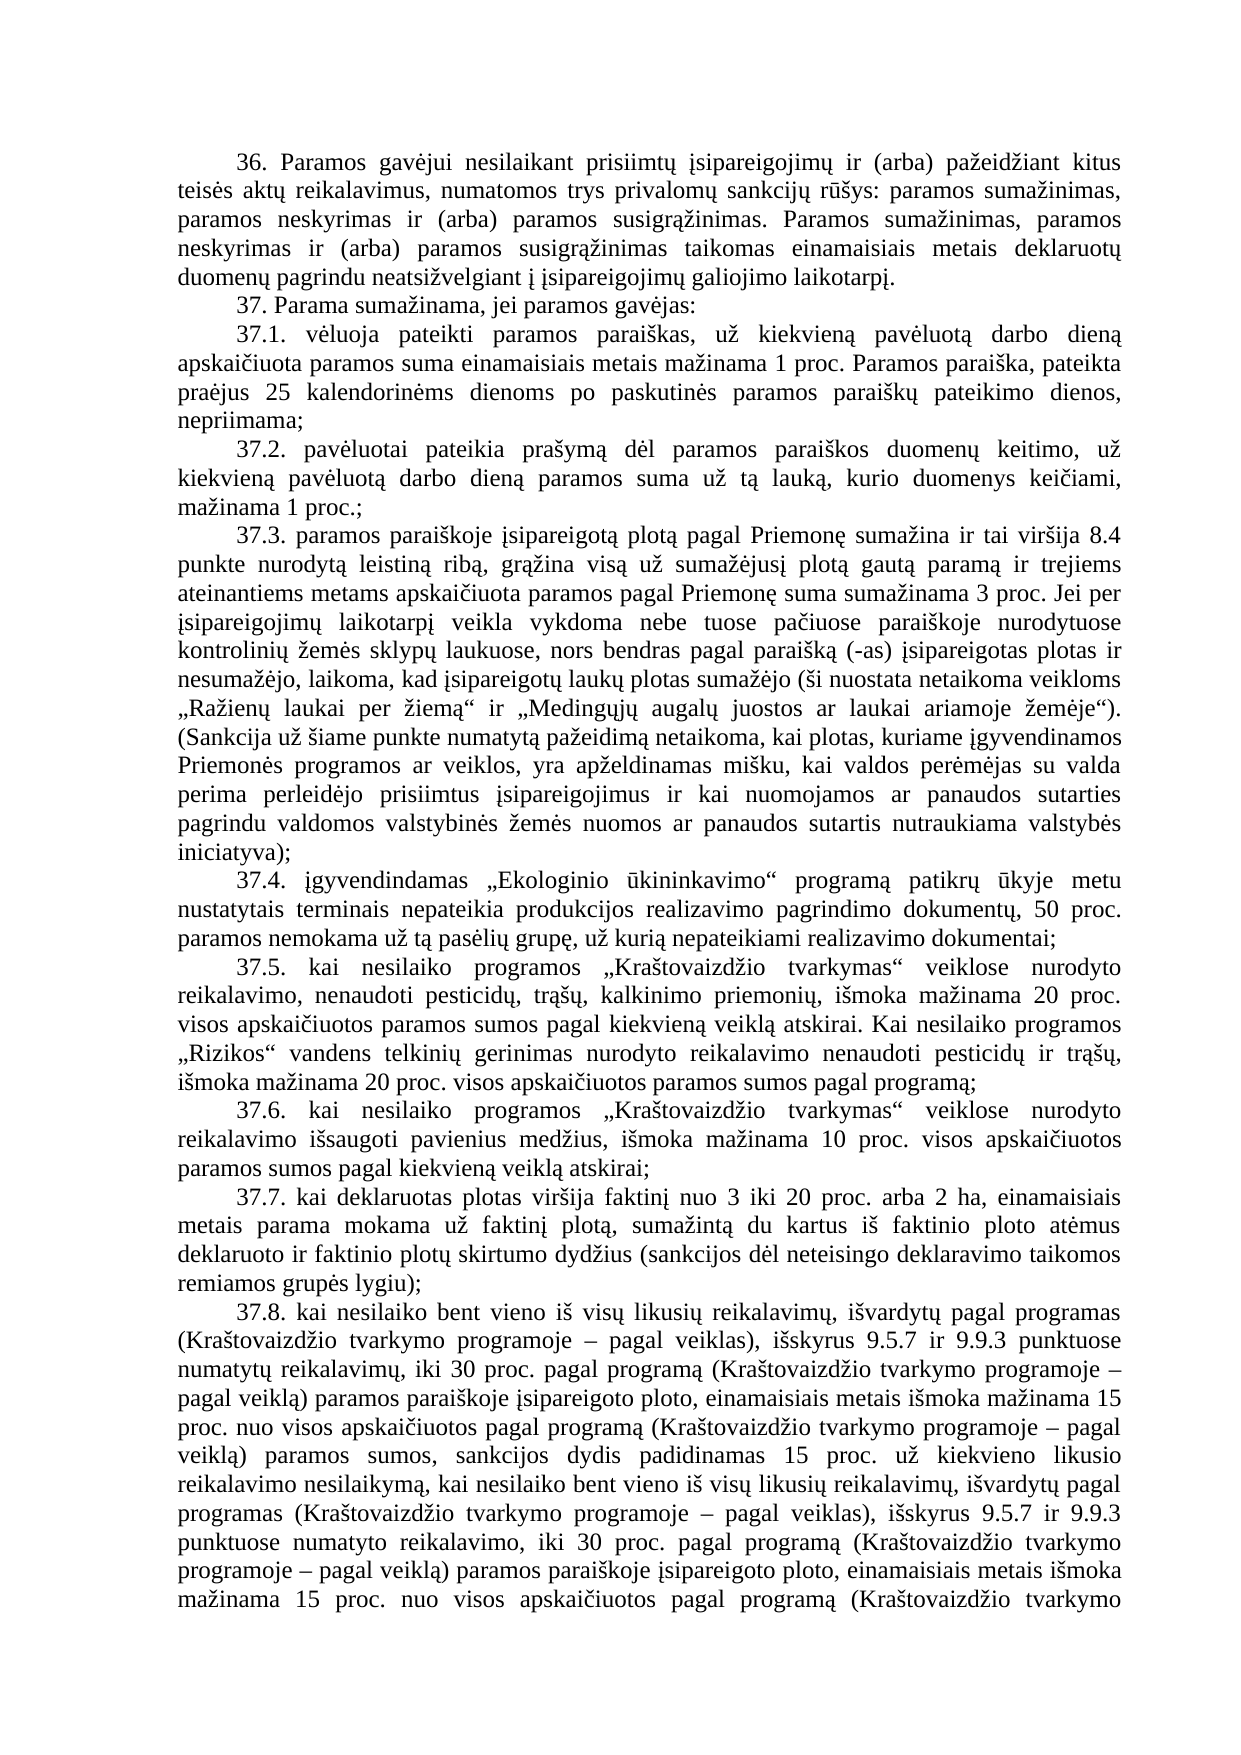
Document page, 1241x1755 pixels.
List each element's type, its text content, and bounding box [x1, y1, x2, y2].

text 37.3. paramos paraiškoje įsipareigotą plotą pagal Priemonę sumažina ir tai viršija 8.4 punkte nurodytą leistiną ribą, grąžina visą už sumažėjusį plotą gautą paramą ir trejiems ateinantiems metams apskaičiuota paramos pagal Priemonę suma sumažinama 3 proc. Jei per įsipareigojimų laikotarpį veikla vykdoma nebe tuose pačiuose paraiškoje nurodytuose kontrolinių žemės sklypų laukuose, nors bendras pagal paraišką (-as) įsipareigotas plotas ir nesumažėjo, laikoma, kad įsipareigotų laukų plotas sumažėjo (ši nuostata netaikoma veikloms „Ražienų laukai per žiemą“ ir „Medingųjų augalų juostos ar laukai ariamoje žemėje“). (Sankcija už šiame punkte numatytą pažeidimą netaikoma, kai plotas, kuriame įgyvendinamos Priemonės programos ar veiklos, yra apželdinamas mišku, kai valdos perėmėjas su valda perima perleidėjo prisiimtus įsipareigojimus ir kai nuomojamos ar panaudos sutarties pagrindu valdomos valstybinės žemės nuomos ar panaudos sutartis nutraukiama valstybės iniciatyva); [177, 521, 1122, 866]
text 37.2. pavėluotai pateikia prašymą dėl paramos paraiškos duomenų keitimo, už kiekvieną pavėluotą darbo dieną paramos suma už tą lauką, kurio duomenys keičiami, mažinama 1 proc.; [177, 434, 1122, 521]
text 37.6. kai nesilaiko programos „Kraštovaizdžio tvarkymas“ veiklose nurodyto reikalavimo išsaugoti pavienius medžius, išmoka mažinama 10 proc. visos apskaičiuotos paramos sumos pagal kiekvieną veiklą atskirai; [177, 1096, 1122, 1182]
text 37.5. kai nesilaiko programos „Kraštovaizdžio tvarkymas“ veiklose nurodyto reikalavimo, nenaudoti pesticidų, trąšų, kalkinimo priemonių, išmoka mažinama 20 proc. visos apskaičiuotos paramos sumos pagal kiekvieną veiklą atskirai. Kai nesilaiko programos „Rizikos“ vandens telkinių gerinimas nurodyto reikalavimo nenaudoti pesticidų ir trąšų, išmoka mažinama 20 proc. visos apskaičiuotos paramos sumos pagal programą; [177, 952, 1122, 1096]
text 37. Parama sumažinama, jei paramos gavėjas: [177, 291, 1122, 319]
text 37.1. vėluoja pateikti paramos paraiškas, už kiekvieną pavėluotą darbo dieną apskaičiuota paramos suma einamaisiais metais mažinama 1 proc. Paramos paraiška, pateikta praėjus 25 kalendorinėms dienoms po paskutinės paramos paraiškų pateikimo dienos, nepriimama; [177, 319, 1122, 434]
text 37.7. kai deklaruotas plotas viršija faktinį nuo 3 iki 20 proc. arba 2 ha, einamaisiais metais parama mokama už faktinį plotą, sumažintą du kartus iš faktinio ploto atėmus deklaruoto ir faktinio plotų skirtumo dydžius (sankcijos dėl neteisingo deklaravimo taikomos remiamos grupės lygiu); [177, 1182, 1122, 1297]
text 36. Paramos gavėjui nesilaikant prisiimtų įsipareigojimų ir (arba) pažeidžiant kitus teisės aktų reikalavimus, numatomos trys privalomų sankcijų rūšys: paramos sumažinimas, paramos neskyrimas ir (arba) paramos susigrąžinimas. Paramos sumažinimas, paramos neskyrimas ir (arba) paramos susigrąžinimas taikomas einamaisiais metais deklaruotų duomenų pagrindu neatsižvelgiant į įsipareigojimų galiojimo laikotarpį. [177, 147, 1122, 291]
text 37.4. įgyvendindamas „Ekologinio ūkininkavimo“ programą patikrų ūkyje metu nustatytais terminais nepateikia produkcijos realizavimo pagrindimo dokumentų, 50 proc. paramos nemokama už tą pasėlių grupę, už kurią nepateikiami realizavimo dokumentai; [177, 866, 1122, 952]
text 37.8. kai nesilaiko bent vieno iš visų likusių reikalavimų, išvardytų pagal programas (Kraštovaizdžio tvarkymo programoje – pagal veiklas), išskyrus 9.5.7 ir 9.9.3 punktuose numatytų reikalavimų, iki 30 proc. pagal programą (Kraštovaizdžio tvarkymo programoje – pagal veiklą) paramos paraiškoje įsipareigoto ploto, einamaisiais metais išmoka mažinama 15 proc. nuo visos apskaičiuotos pagal programą (Kraštovaizdžio tvarkymo programoje – pagal veiklą) paramos sumos, sankcijos dydis padidinamas 15 proc. už kiekvieno likusio reikalavimo nesilaikymą, kai nesilaiko bent vieno iš visų likusių reikalavimų, išvardytų pagal programas (Kraštovaizdžio tvarkymo programoje – pagal veiklas), išskyrus 9.5.7 ir 9.9.3 punktuose numatyto reikalavimo, iki 30 proc. pagal programą (Kraštovaizdžio tvarkymo programoje – pagal veiklą) paramos paraiškoje įsipareigoto ploto, einamaisiais metais išmoka mažinama 15 proc. nuo visos apskaičiuotos pagal programą (Kraštovaizdžio tvarkymo [177, 1297, 1122, 1613]
